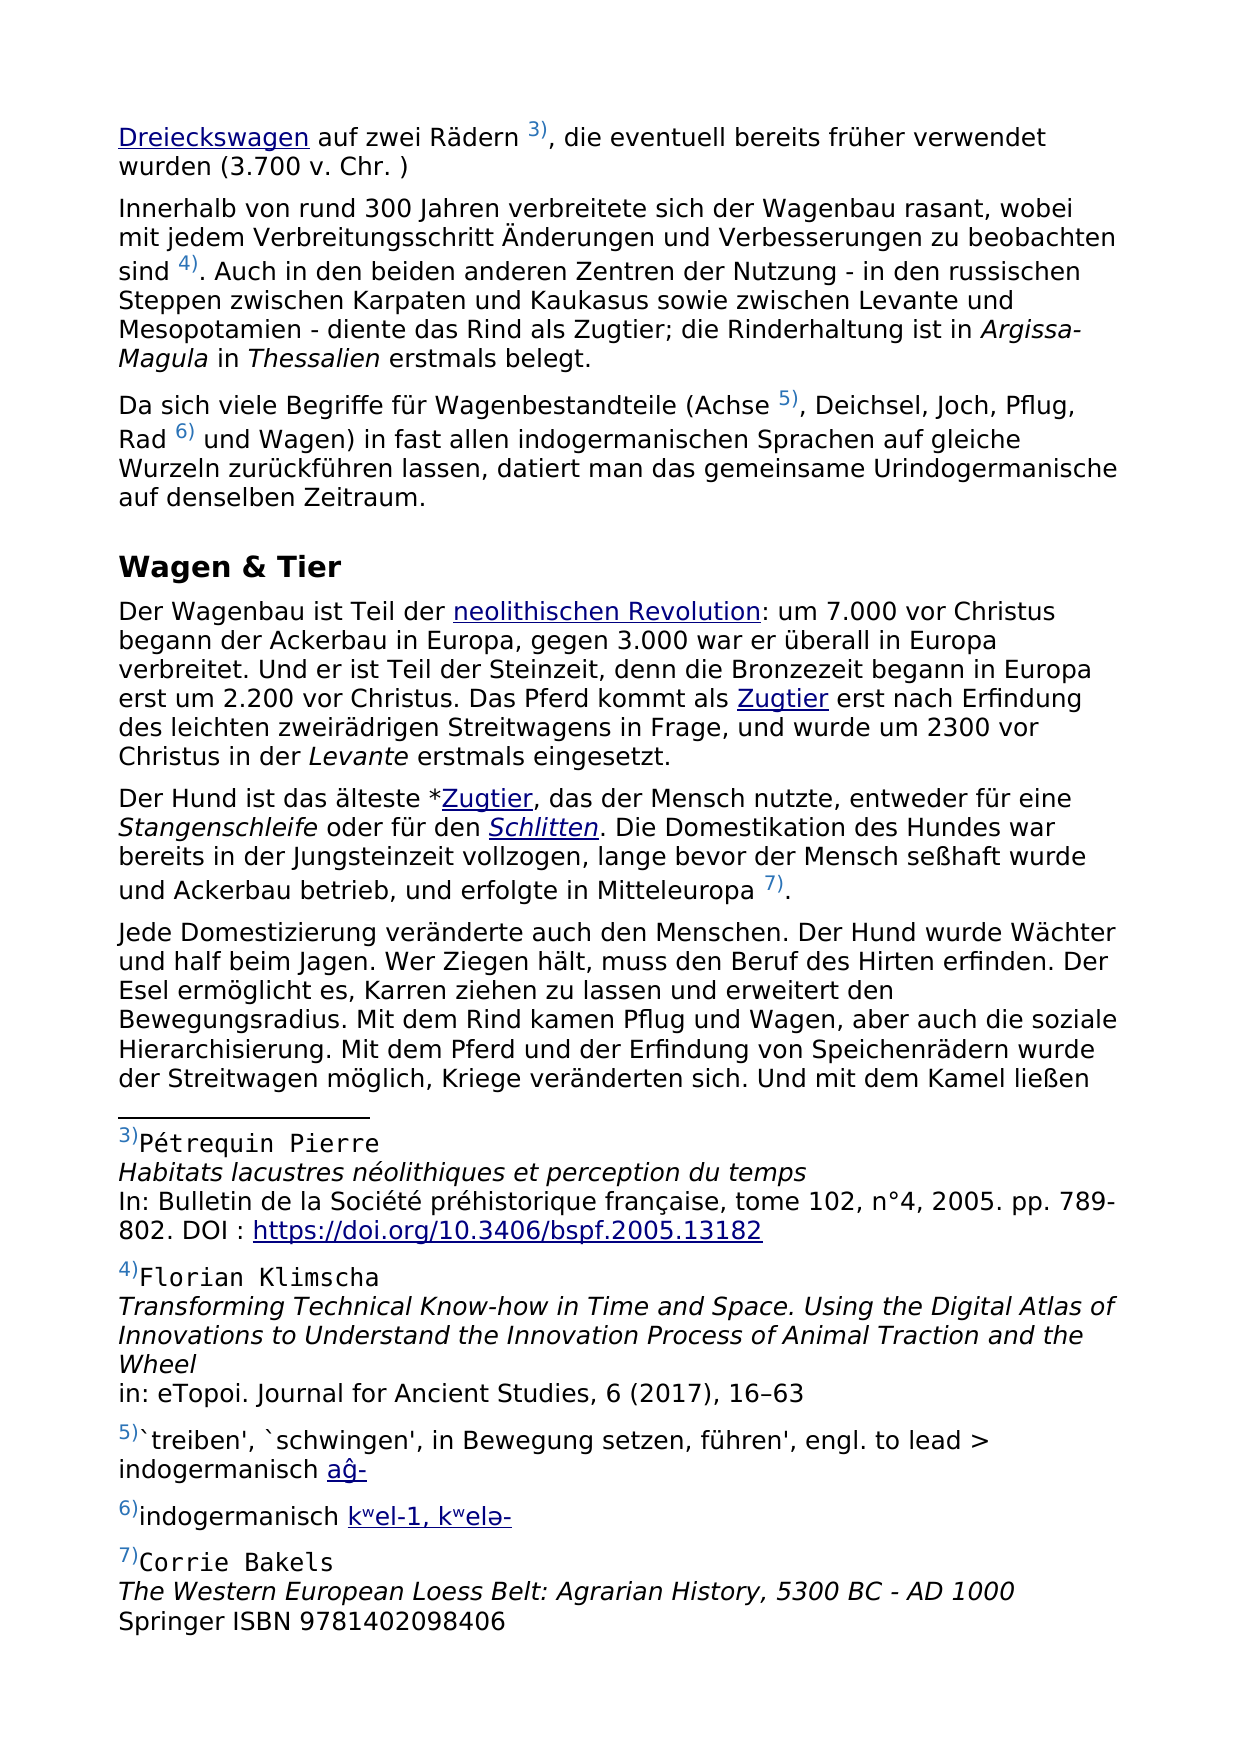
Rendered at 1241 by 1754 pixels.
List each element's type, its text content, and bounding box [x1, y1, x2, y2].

text Da sich viele Begriffe für Wagenbestandteile (Achse , Deichsel, Joch, Pflug, Rad und Wagen) in fast allen indogermanischen Sprachen auf gleiche Wurzeln zurückführen lassen, datiert man das gemeinsame Urindogermanische auf denselben Zeitraum. [118, 386, 1122, 513]
text Dreieckswagen auf zwei Rädern , die eventuell bereits früher verwendet wurden (3.700 v. Chr. ) [118, 118, 1122, 181]
text Der Wagenbau ist Teil der neolithischen Revolution: um 7.000 vor Christus begann der Ackerbau in Europa, gegen 3.000 war er überall in Europa verbreitet. Und er ist Teil der Steinzeit, denn die Bronzezeit begann in Europa erst um 2.200 vor Christus. Das Pferd kommt als Zugtier erst nach Erfindung des leichten zweirädrigen Streitwagens in Frage, und wurde um 2300 vor Christus in der Levante erstmals eingesetzt. [118, 597, 1122, 772]
text Pétrequin Pierre Habitats lacustres néolithiques et perception du temps In: Bulletin de la Société préhistorique française, tome 102, n°4, 2005. pp. 789-802. DOI : https://doi.org/10.3406/bspf.2005.13182 [118, 1124, 1122, 1245]
subtitle Wagen & Tier [118, 550, 1122, 584]
text Corrie Bakels The Western European Loess Belt: Agrarian History, 5300 BC - AD 1000 Springer ISBN 9781402098406 [118, 1543, 1122, 1636]
text Innerhalb von rund 300 Jahren verbreitete sich der Wagenbau rasant, wobei mit jedem Verbreitungsschritt Änderungen und Verbesserungen zu beobachten sind . Auch in den beiden anderen Zentren der Nutzung - in den russischen Steppen zwischen Karpaten und Kaukasus sowie zwischen Levante und Mesopotamien - diente das Rind als Zugtier; die Rinderhaltung ist in Argissa-Magula in Thessalien erstmals belegt. [118, 194, 1122, 374]
text Der Hund ist das älteste *Zugtier, das der Mensch nutzte, entweder für eine Stangenschleife oder für den Schlitten. Die Domestikation des Hundes war bereits in der Jungsteinzeit vollzogen, lange bevor der Mensch seßhaft wurde und Ackerbau betrieb, und erfolgte in Mitteleuropa . [118, 784, 1122, 906]
text Jede Domestizierung veränderte auch den Menschen. Der Hund wurde Wächter und half beim Jagen. Wer Ziegen hält, muss den Beruf des Hirten erfinden. Der Esel ermöglicht es, Karren ziehen zu lassen und erweitert den Bewegungsradius. Mit dem Rind kamen Pflug und Wagen, aber auch die soziale Hierarchisierung. Mit dem Pferd und der Erfindung von Speichenrädern wurde der Streitwagen möglich, Kriege veränderten sich. Und mit dem Kamel ließen [118, 918, 1122, 1093]
text `treiben', `schwingen', in Bewegung setzen, führen', engl. to lead > indogermanisch aĝ- [118, 1421, 1122, 1484]
text indogermanisch kʷel-1, kʷelə- [118, 1497, 1122, 1531]
text Florian Klimscha Transforming Technical Know-how in Time and Space. Using the Digital Atlas of Innovations to Understand the Innovation Process of Animal Traction and the Wheel in: eTopoi. Journal for Ancient Studies, 6 (2017), 16–63 [118, 1258, 1122, 1409]
